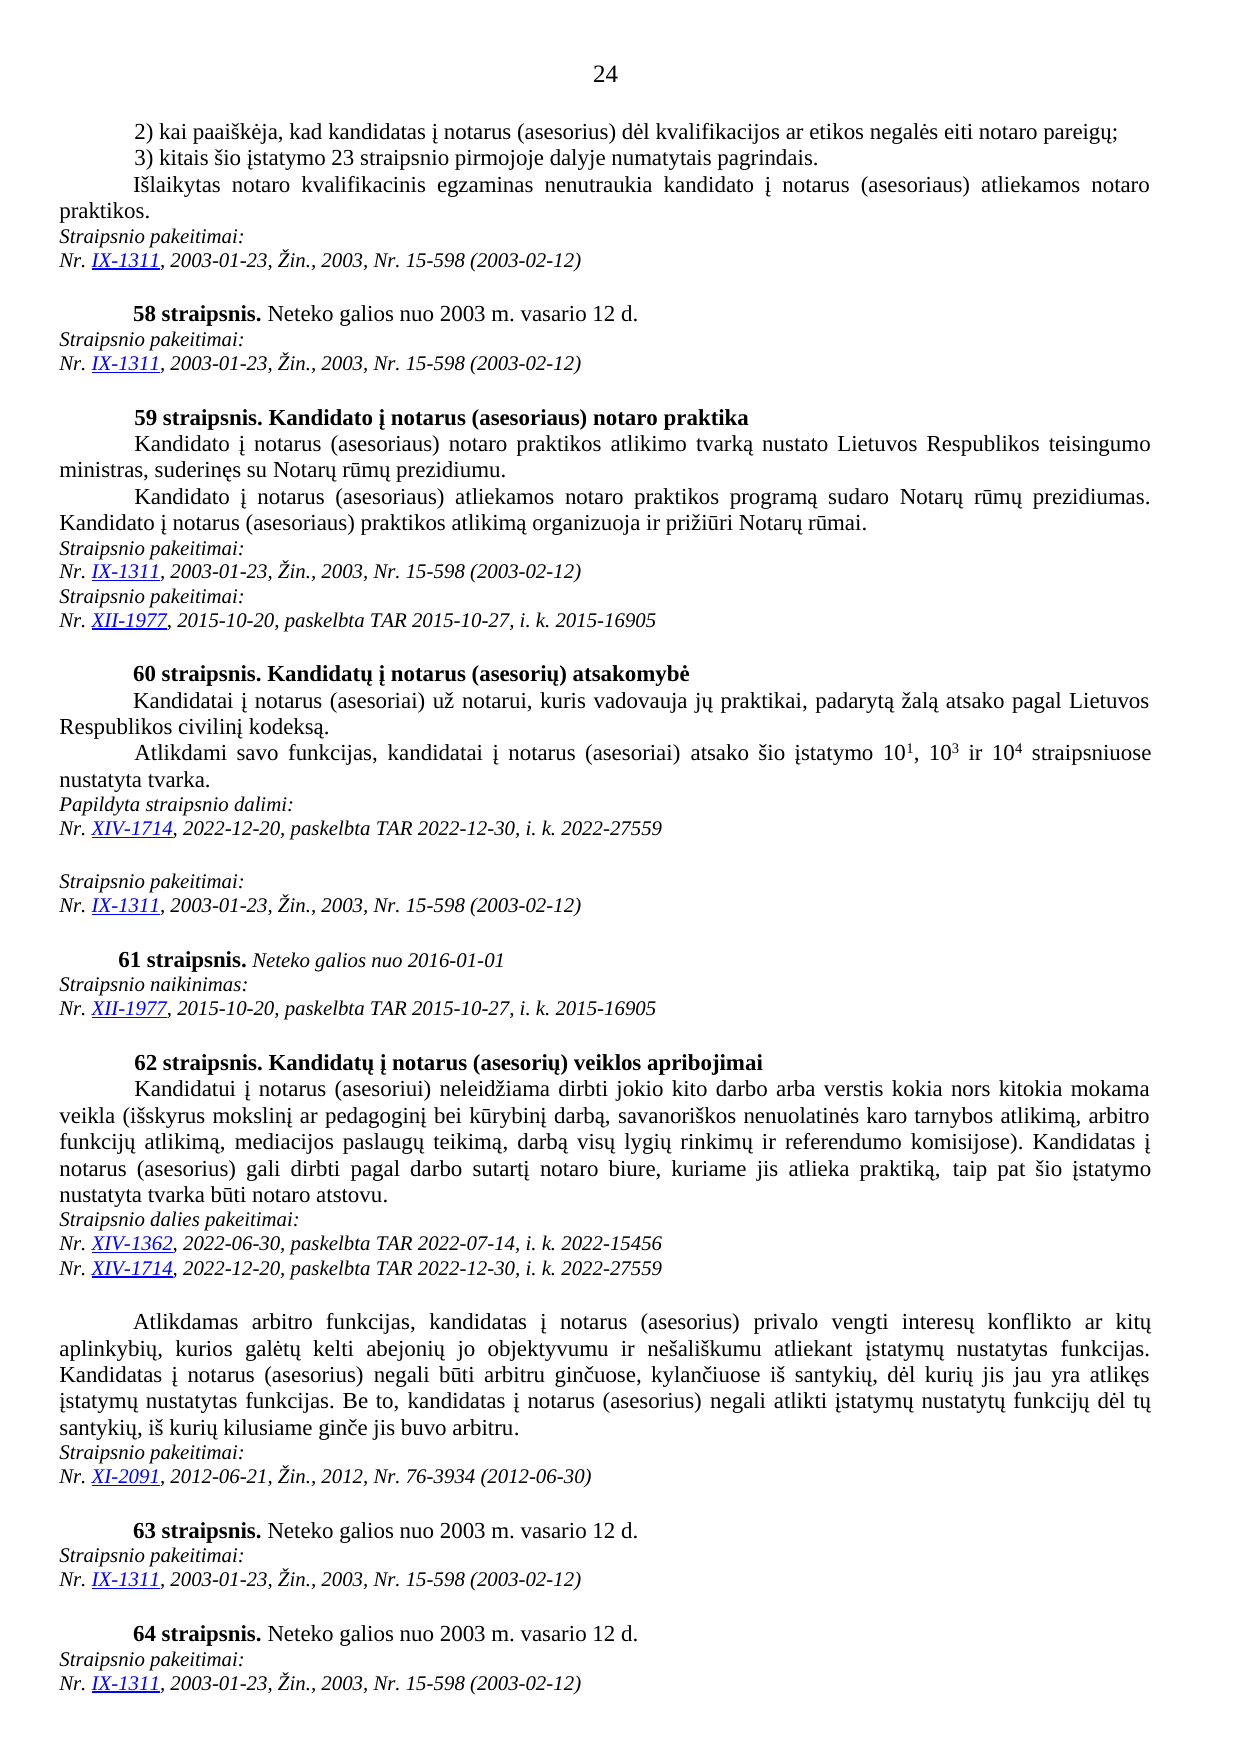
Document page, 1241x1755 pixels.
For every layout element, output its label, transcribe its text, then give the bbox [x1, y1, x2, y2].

text 62 straipsnis. Kandidatų į notarus (asesorių) veiklos apribojimai [59, 1049, 1152, 1076]
text Nr. IX-1311, 2003-01-23, Žin., 2003, Nr. 15-598 (2003-02-12) [59, 1671, 1152, 1694]
text Straipsnio pakeitimai: [59, 869, 1152, 893]
text Straipsnio naikinimas: [59, 972, 1152, 996]
text Nr. XII-1977, 2015-10-20, paskelbta TAR 2015-10-27, i. k. 2015-16905 [59, 996, 1152, 1020]
text 61 straipsnis. Neteko galios nuo 2016-01-01 [59, 946, 1152, 972]
text Kandidato į notarus (asesoriaus) atliekamos notaro praktikos programą sudaro Notarų rūmų prezidiumas. Kandidato į notarus (asesoriaus) praktikos atlikimą organizuoja ir prižiūri Notarų rūmai. [59, 483, 1152, 535]
text Papildyta straipsnio dalimi: [59, 792, 1152, 816]
text 64 straipsnis. Neteko galios nuo 2003 m. vasario 12 d. [59, 1620, 1152, 1646]
text Atlikdami savo funkcijas, kandidatai į notarus (asesoriai) atsako šio įstatymo 101, 103 ir 104 straipsniuose nustatyta tvarka. [59, 739, 1152, 792]
text 3) kitais šio įstatymo 23 straipsnio pirmojoje dalyje numatytais pagrindais. [59, 144, 1152, 171]
text Kandidatui į notarus (asesoriui) neleidžiama dirbti jokio kito darbo arba verstis kokia nors kitokia mokama veikla (išskyrus mokslinį ar pedagoginį bei kūrybinį darbą, savanoriškos nenuolatinės karo tarnybos atlikimą, arbitro funkcijų atlikimą, mediacijos paslaugų teikimą, darbą visų lygių rinkimų ir referendumo komisijose). Kandidatas į notarus (asesorius) gali dirbti pagal darbo sutartį notaro biure, kuriame jis atlieka praktiką, taip pat šio įstatymo nustatyta tvarka būti notaro atstovu. [59, 1076, 1152, 1207]
text 63 straipsnis. Neteko galios nuo 2003 m. vasario 12 d. [59, 1517, 1152, 1543]
text Nr. IX-1311, 2003-01-23, Žin., 2003, Nr. 15-598 (2003-02-12) [59, 1567, 1152, 1591]
text Nr. XIV-1714, 2022-12-20, paskelbta TAR 2022-12-30, i. k. 2022-27559 [59, 816, 1152, 840]
text Nr. XIV-1714, 2022-12-20, paskelbta TAR 2022-12-30, i. k. 2022-27559 [59, 1255, 1152, 1279]
text 2) kai paaiškėja, kad kandidatas į notarus (asesorius) dėl kvalifikacijos ar etikos negalės eiti notaro pareigų; [59, 118, 1152, 144]
text Nr. IX-1311, 2003-01-23, Žin., 2003, Nr. 15-598 (2003-02-12) [59, 248, 1152, 272]
text Nr. XII-1977, 2015-10-20, paskelbta TAR 2015-10-27, i. k. 2015-16905 [59, 608, 1152, 632]
text Kandidato į notarus (asesoriaus) notaro praktikos atlikimo tvarką nustato Lietuvos Respublikos teisingumo ministras, suderinęs su Notarų rūmų prezidiumu. [59, 430, 1152, 483]
text Kandidatai į notarus (asesoriai) už notarui, kuris vadovauja jų praktikai, padarytą žalą atsako pagal Lietuvos Respublikos civilinį kodeksą. [59, 687, 1152, 739]
text Atlikdamas arbitro funkcijas, kandidatas į notarus (asesorius) privalo vengti interesų konflikto ar kitų aplinkybių, kurios galėtų kelti abejonių jo objektyvumu ir nešališkumu atliekant įstatymų nustatytas funkcijas. Kandidatas į notarus (asesorius) negali būti arbitru ginčuose, kylančiuose iš santykių, dėl kurių jis jau yra atlikęs įstatymų nustatytas funkcijas. Be to, kandidatas į notarus (asesorius) negali atlikti įstatymų nustatytų funkcijų dėl tų santykių, iš kurių kilusiame ginče jis buvo arbitru. [59, 1308, 1152, 1440]
text Straipsnio pakeitimai: [59, 223, 1152, 248]
text Straipsnio pakeitimai: [59, 1543, 1152, 1567]
text Nr. IX-1311, 2003-01-23, Žin., 2003, Nr. 15-598 (2003-02-12) [59, 351, 1152, 375]
text 58 straipsnis. Neteko galios nuo 2003 m. vasario 12 d. [59, 300, 1152, 327]
text Straipsnio pakeitimai: [59, 535, 1152, 559]
text Išlaikytas notaro kvalifikacinis egzaminas nenutraukia kandidato į notarus (asesoriaus) atliekamos notaro praktikos. [59, 171, 1152, 223]
text Nr. IX-1311, 2003-01-23, Žin., 2003, Nr. 15-598 (2003-02-12) [59, 893, 1152, 917]
text Straipsnio dalies pakeitimai: [59, 1207, 1152, 1231]
text Straipsnio pakeitimai: [59, 1440, 1152, 1464]
text Nr. XI-2091, 2012-06-21, Žin., 2012, Nr. 76-3934 (2012-06-30) [59, 1464, 1152, 1488]
text Nr. IX-1311, 2003-01-23, Žin., 2003, Nr. 15-598 (2003-02-12) [59, 559, 1152, 583]
text Straipsnio pakeitimai: [59, 327, 1152, 351]
text Straipsnio pakeitimai: [59, 1646, 1152, 1671]
text Straipsnio pakeitimai: [59, 583, 1152, 608]
text Nr. XIV-1362, 2022-06-30, paskelbta TAR 2022-07-14, i. k. 2022-15456 [59, 1231, 1152, 1255]
text 59 straipsnis. Kandidato į notarus (asesoriaus) notaro praktika [59, 404, 1152, 430]
text 60 straipsnis. Kandidatų į notarus (asesorių) atsakomybė [59, 660, 1152, 687]
